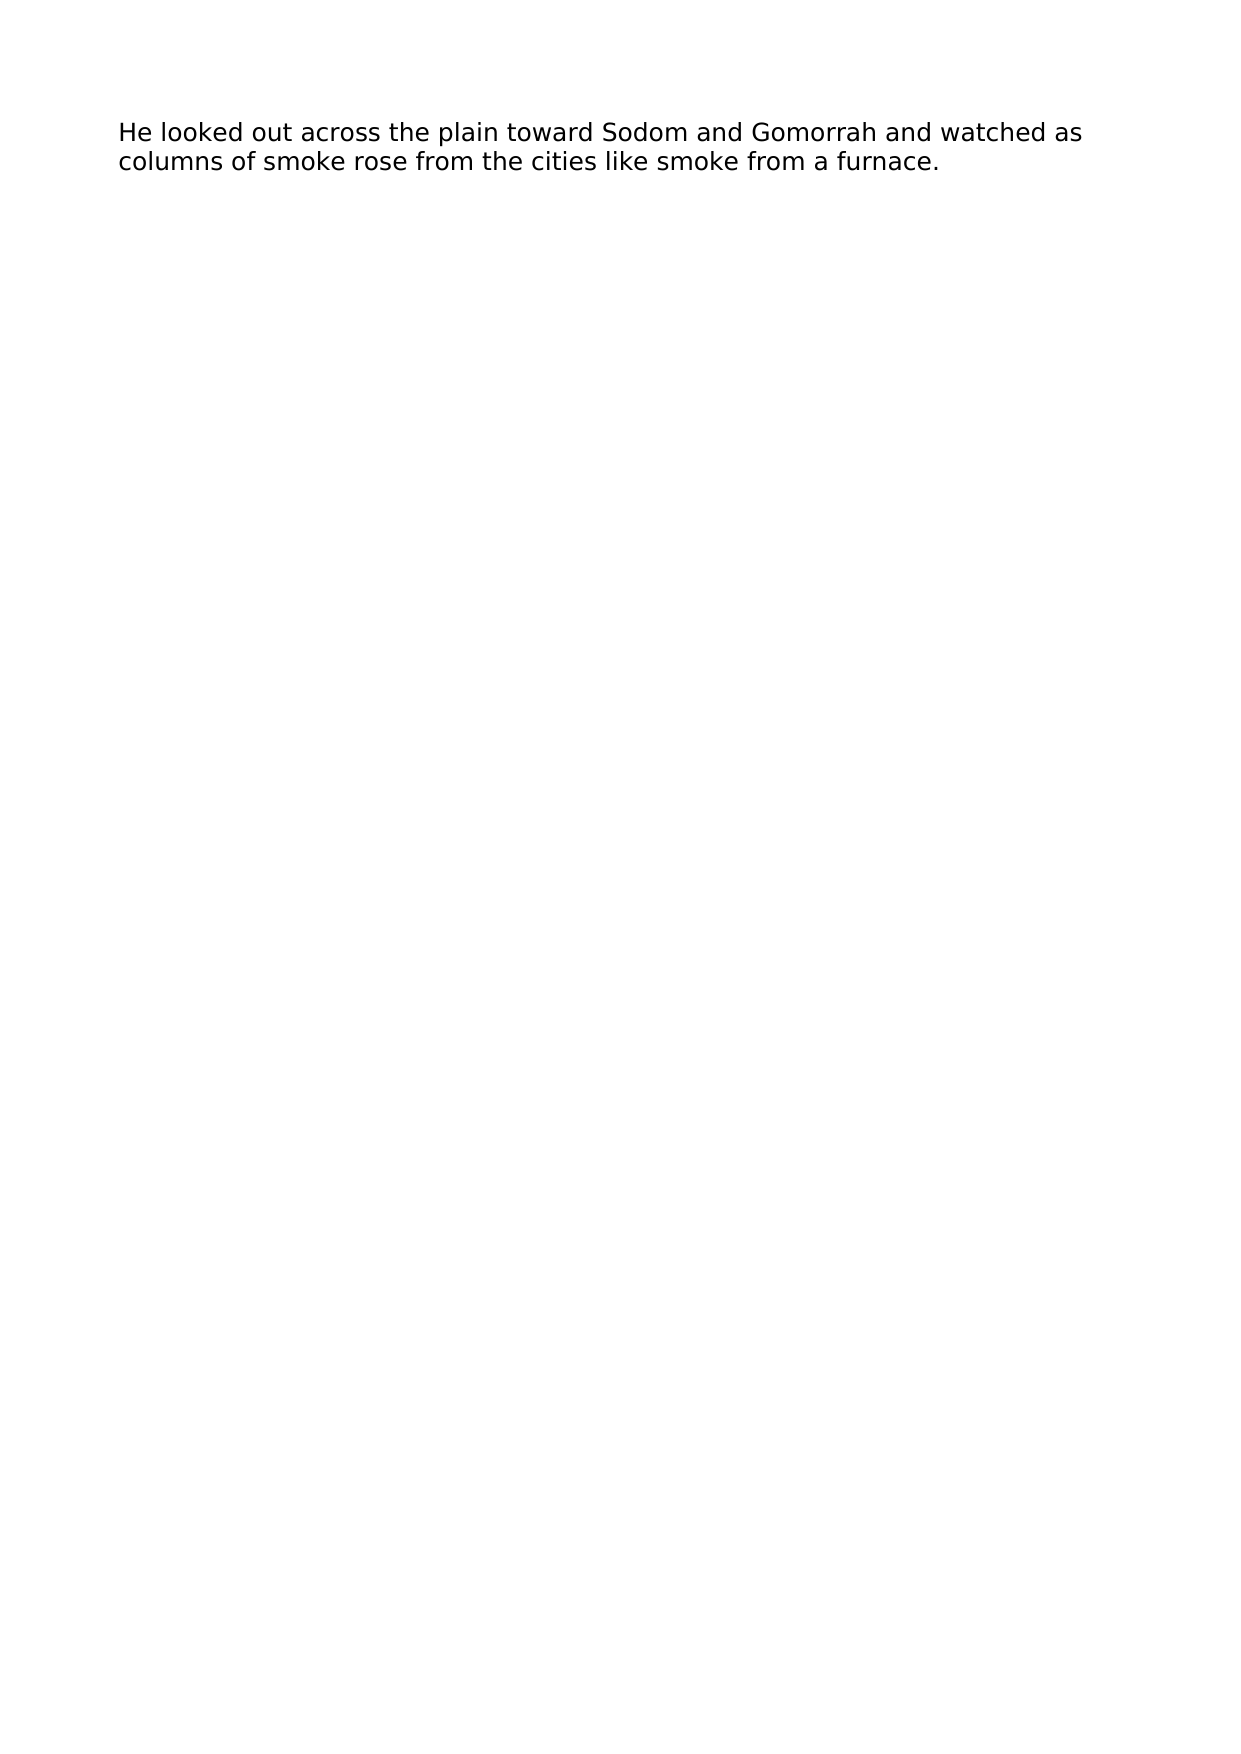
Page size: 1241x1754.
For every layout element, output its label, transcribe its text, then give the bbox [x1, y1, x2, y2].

text He looked out across the plain toward Sodom and Gomorrah and watched as columns of smoke rose from the cities like smoke from a furnace. [118, 118, 1122, 176]
